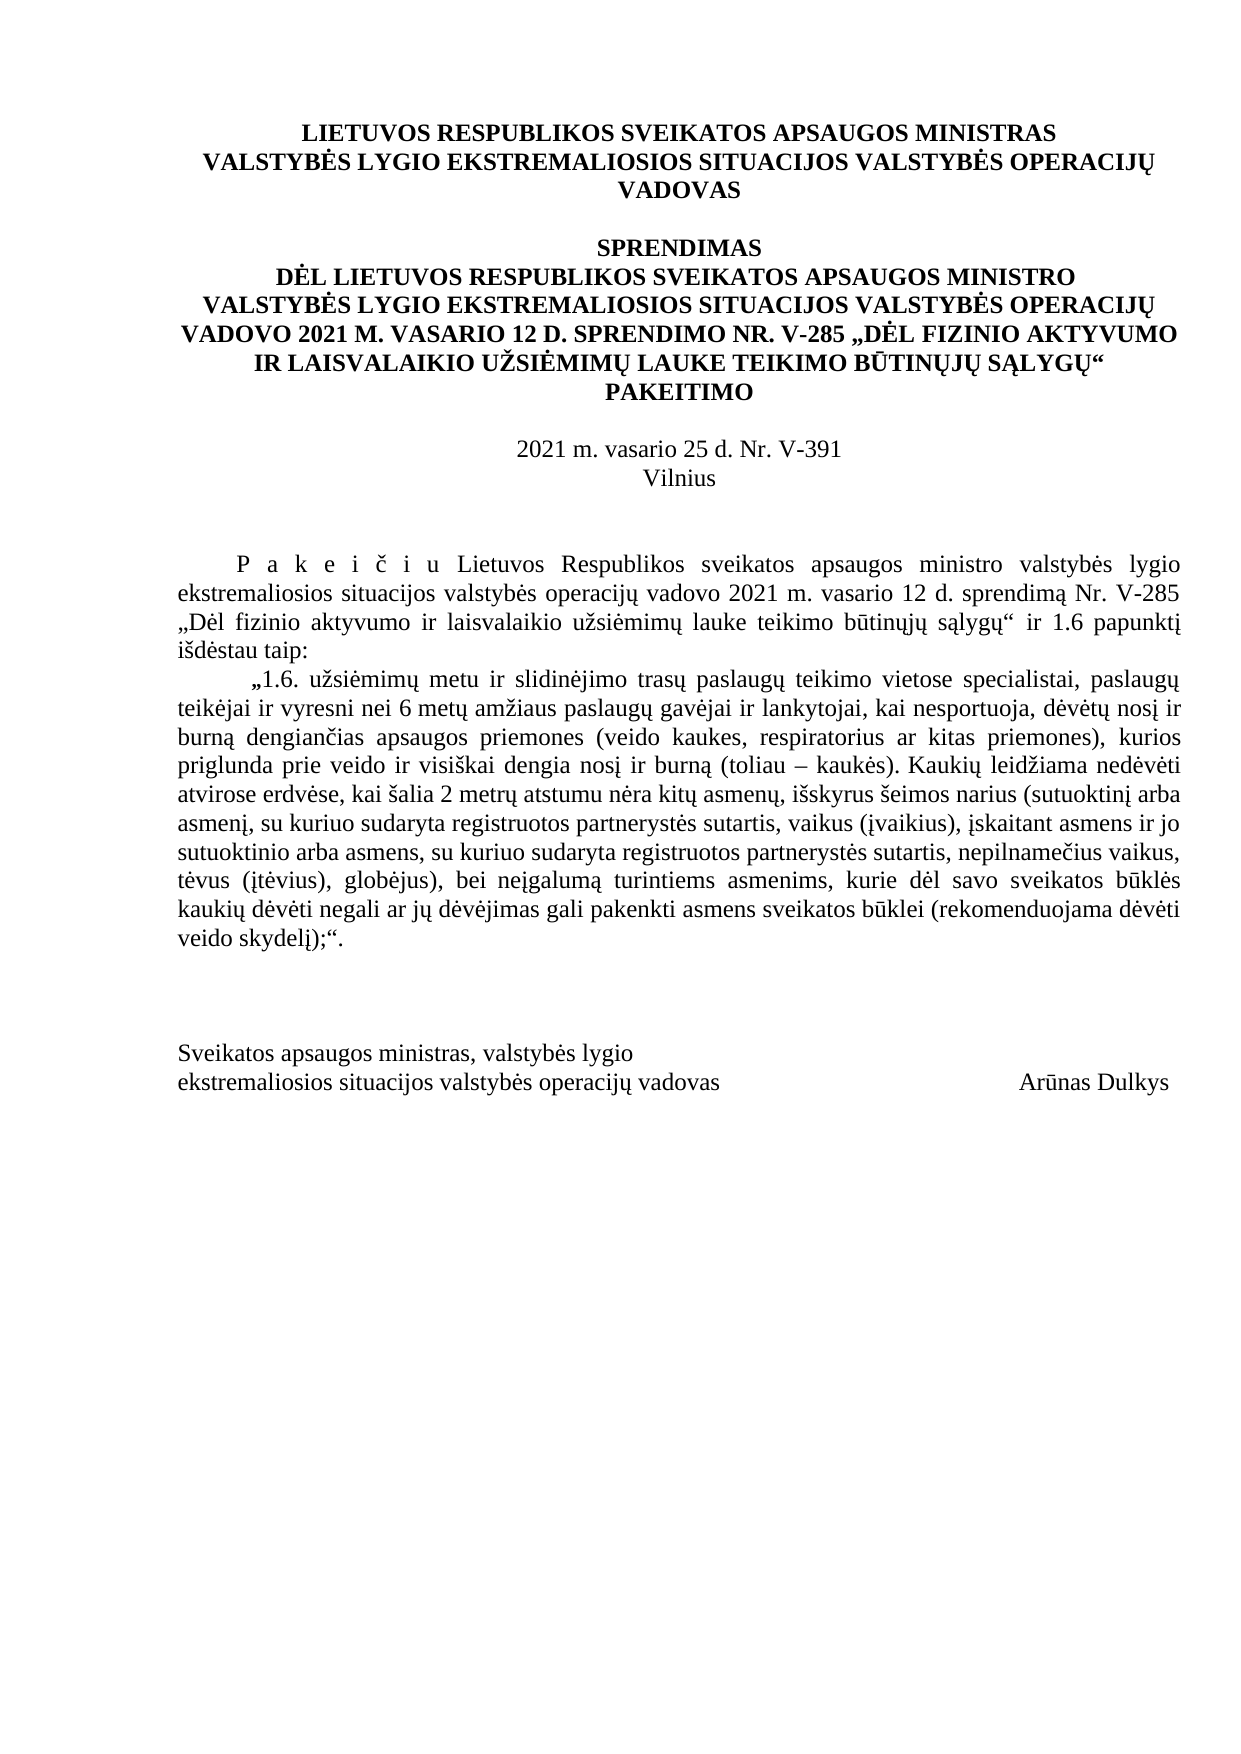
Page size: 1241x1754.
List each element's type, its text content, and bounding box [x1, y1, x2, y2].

text VADOVAS [177, 176, 1181, 204]
text ekstremaliosios situacijos valstybės operacijų vadovas Arūnas Dulkys [177, 1067, 1181, 1096]
text „1.6. užsiėmimų metu ir slidinėjimo trasų paslaugų teikimo vietose specialistai, paslaugų teikėjai ir vyresni nei 6 metų amžiaus paslaugų gavėjai ir lankytojai, kai nesportuoja, dėvėtų nosį ir burną dengiančias apsaugos priemones (veido kaukes, respiratorius ar kitas priemones), kurios priglunda prie veido ir visiškai dengia nosį ir burną (toliau – kaukės). Kaukių leidžiama nedėvėti atvirose erdvėse, kai šalia 2 metrų atstumu nėra kitų asmenų, išskyrus šeimos narius (sutuoktinį arba asmenį, su kuriuo sudaryta registruotos partnerystės sutartis, vaikus (įvaikius), įskaitant asmens ir jo sutuoktinio arba asmens, su kuriuo sudaryta registruotos partnerystės sutartis, nepilnamečius vaikus, tėvus (įtėvius), globėjus), bei neįgalumą turintiems asmenims, kurie dėl savo sveikatos būklės kaukių dėvėti negali ar jų dėvėjimas gali pakenkti asmens sveikatos būklei (rekomenduojama dėvėti veido skydelį);“. [177, 664, 1181, 952]
text LIETUVOS RESPUBLIKOS SVEIKATOS APSAUGOS MINISTRAS [177, 118, 1181, 147]
text SPRENDIMAS [177, 233, 1181, 262]
text Sveikatos apsaugos ministras, valstybės lygio [177, 1038, 1181, 1067]
text VADOVO 2021 M. VASARIO 12 D. SPRENDIMO NR. V-285 „DĖL FIZINIO AKTYVUMO IR LAISVALAIKIO UŽSIĖMIMŲ LAUKE TEIKIMO BŪTINŲJŲ SĄLYGŲ“ PAKEITIMO [177, 319, 1181, 406]
text Vilnius [177, 463, 1181, 492]
text VALSTYBĖS LYGIO EKSTREMALIOSIOS SITUACIJOS VALSTYBĖS OPERACIJŲ [177, 291, 1181, 319]
text 2021 m. vasario 25 d. Nr. V-391 [177, 434, 1181, 463]
text DĖL LIETUVOS RESPUBLIKOS SVEIKATOS APSAUGOS MINISTRO [177, 262, 1181, 291]
text P a k e i č i u Lietuvos Respublikos sveikatos apsaugos ministro valstybės lygio ekstremaliosios situacijos valstybės operacijų vadovo 2021 m. vasario 12 d. sprendimą Nr. V-285 „Dėl fizinio aktyvumo ir laisvalaikio užsiėmimų lauke teikimo būtinųjų sąlygų“ ir 1.6 papunktį išdėstau taip: [177, 549, 1181, 664]
text VALSTYBĖS LYGIO EKSTREMALIOSIOS SITUACIJOS VALSTYBĖS OPERACIJŲ [177, 147, 1181, 176]
